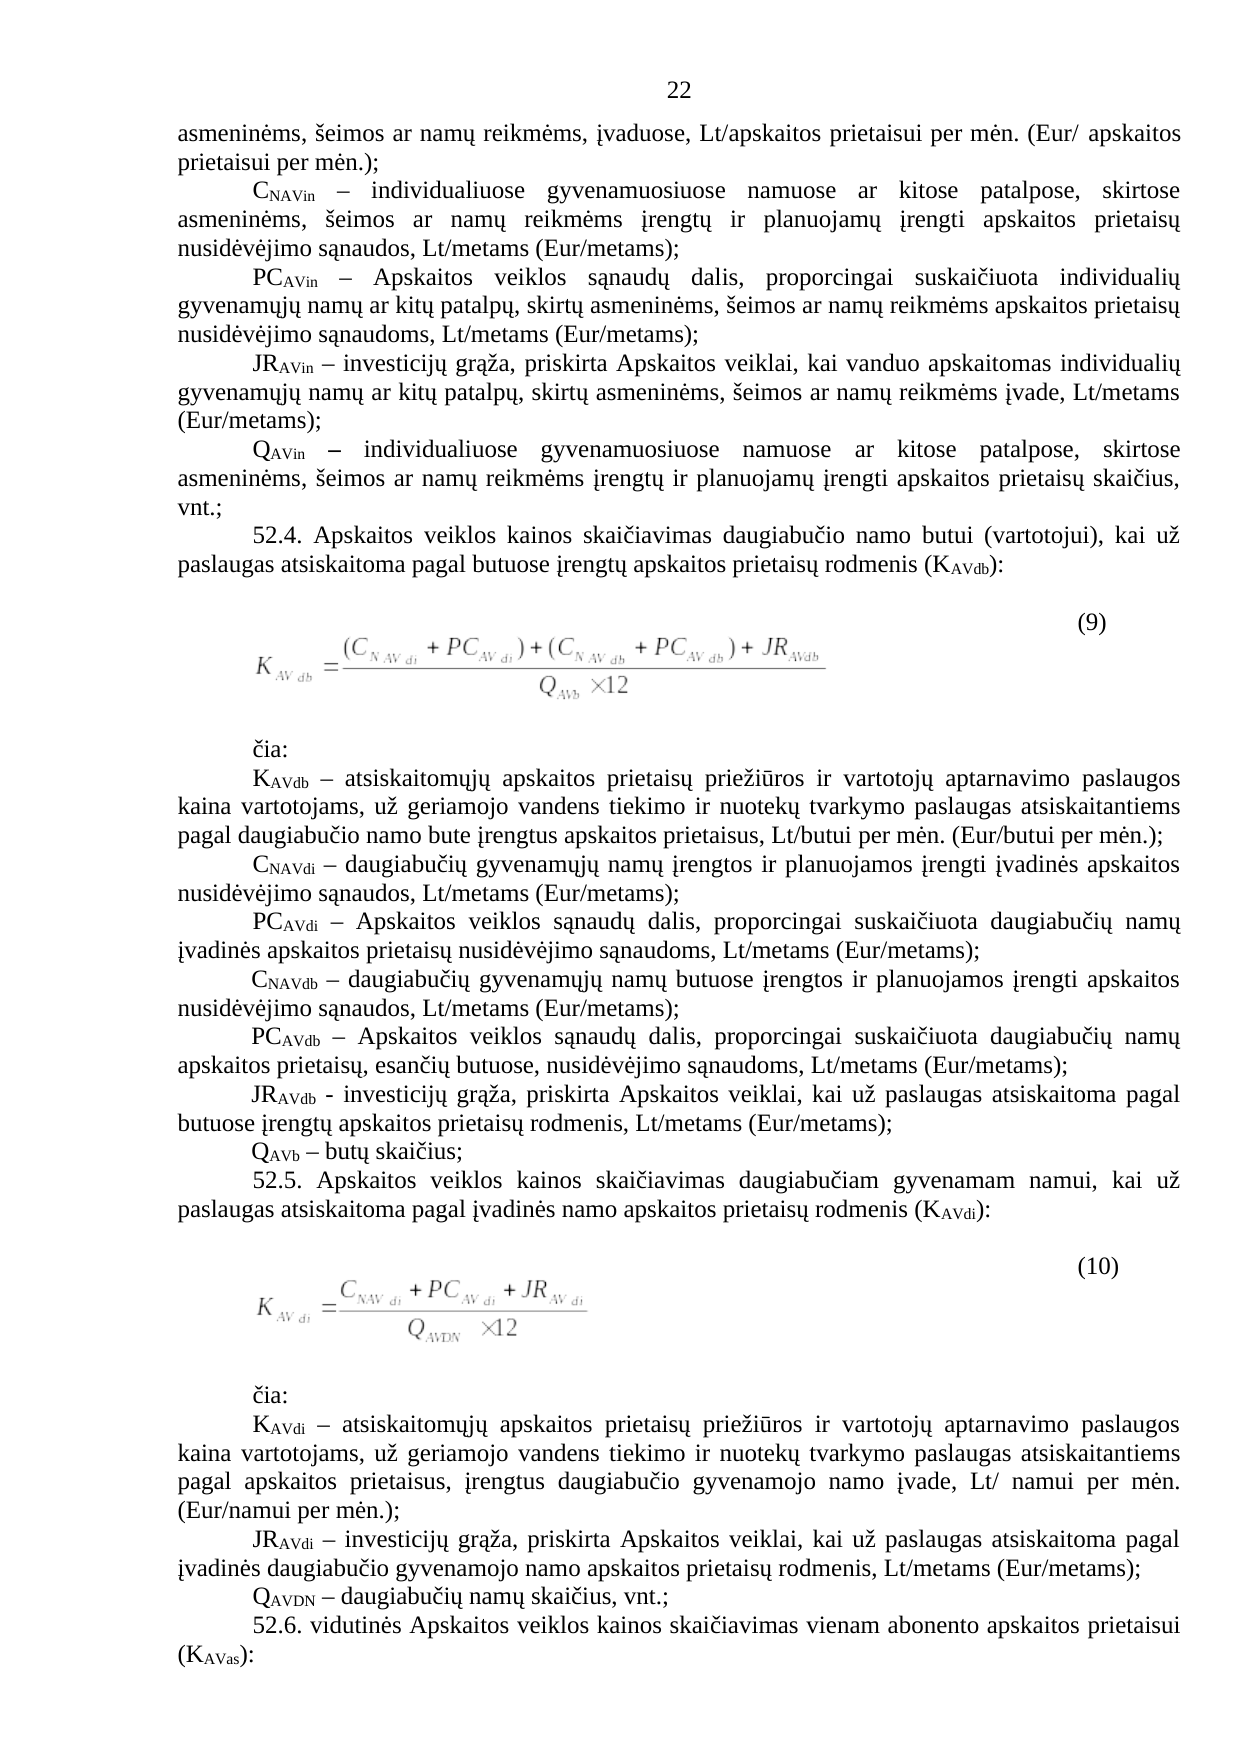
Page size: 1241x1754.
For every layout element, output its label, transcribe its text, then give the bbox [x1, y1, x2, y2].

text QAVDN – daugiabučių namų skaičius, vnt.; [177, 1581, 1181, 1610]
text čia: [177, 1380, 1181, 1409]
text PCAVin – Apskaitos veiklos sąnaudų dalis, proporcingai suskaičiuota individualių gyvenamųjų namų ar kitų patalpų, skirtų asmeninėms, šeimos ar namų reikmėms apskaitos prietaisų nusidėvėjimo sąnaudoms, Lt/metams (Eur/metams); [177, 262, 1181, 348]
text CNAVdb – daugiabučių gyvenamųjų namų butuose įrengtos ir planuojamos įrengti apskaitos nusidėvėjimo sąnaudos, Lt/metams (Eur/metams); [177, 964, 1181, 1021]
text CNAVdi – daugiabučių gyvenamųjų namų įrengtos ir planuojamos įrengti įvadinės apskaitos nusidėvėjimo sąnaudos, Lt/metams (Eur/metams); [177, 849, 1181, 906]
text čia: [177, 734, 1181, 763]
text QAVb – butų skaičius; [177, 1136, 1181, 1165]
text PCAVdi – Apskaitos veiklos sąnaudų dalis, proporcingai suskaičiuota daugiabučių namų įvadinės apskaitos prietaisų nusidėvėjimo sąnaudoms, Lt/metams (Eur/metams); [177, 906, 1181, 964]
text PCAVdb – Apskaitos veiklos sąnaudų dalis, proporcingai suskaičiuota daugiabučių namų apskaitos prietaisų, esančių butuose, nusidėvėjimo sąnaudoms, Lt/metams (Eur/metams); [177, 1021, 1181, 1079]
text (10) [177, 1251, 1181, 1351]
text JRAVdi – investicijų grąža, priskirta Apskaitos veiklai, kai už paslaugas atsiskaitoma pagal įvadinės daugiabučio gyvenamojo namo apskaitos prietaisų rodmenis, Lt/metams (Eur/metams); [177, 1524, 1181, 1581]
text 52.4. Apskaitos veiklos kainos skaičiavimas daugiabučio namo butui (vartotojui), kai už paslaugas atsiskaitoma pagal butuose įrengtų apskaitos prietaisų rodmenis (KAVdb): [177, 521, 1181, 578]
text JRAVdb - investicijų grąža, priskirta Apskaitos veiklai, kai už paslaugas atsiskaitoma pagal butuose įrengtų apskaitos prietaisų rodmenis, Lt/metams (Eur/metams); [177, 1079, 1181, 1136]
text (9) [177, 607, 1181, 705]
text 52.6. vidutinės Apskaitos veiklos kainos skaičiavimas vienam abonento apskaitos prietaisui (KAVas): [177, 1610, 1181, 1668]
text KAVdb – atsiskaitomųjų apskaitos prietaisų priežiūros ir vartotojų aptarnavimo paslaugos kaina vartotojams, už geriamojo vandens tiekimo ir nuotekų tvarkymo paslaugas atsiskaitantiems pagal daugiabučio namo bute įrengtus apskaitos prietaisus, Lt/butui per mėn. (Eur/butui per mėn.); [177, 763, 1181, 849]
text asmeninėms, šeimos ar namų reikmėms, įvaduose, Lt/apskaitos prietaisui per mėn. (Eur/ apskaitos prietaisui per mėn.); [177, 118, 1181, 176]
text KAVdi – atsiskaitomųjų apskaitos prietaisų priežiūros ir vartotojų aptarnavimo paslaugos kaina vartotojams, už geriamojo vandens tiekimo ir nuotekų tvarkymo paslaugas atsiskaitantiems pagal apskaitos prietaisus, įrengtus daugiabučio gyvenamojo namo įvade, Lt/ namui per mėn. (Eur/namui per mėn.); [177, 1409, 1181, 1524]
text 52.5. Apskaitos veiklos kainos skaičiavimas daugiabučiam gyvenamam namui, kai už paslaugas atsiskaitoma pagal įvadinės namo apskaitos prietaisų rodmenis (KAVdi): [177, 1165, 1181, 1223]
text QAVin – individualiuose gyvenamuosiuose namuose ar kitose patalpose, skirtose asmeninėms, šeimos ar namų reikmėms įrengtų ir planuojamų įrengti apskaitos prietaisų skaičius, vnt.; [177, 434, 1181, 521]
text CNAVin – individualiuose gyvenamuosiuose namuose ar kitose patalpose, skirtose asmeninėms, šeimos ar namų reikmėms įrengtų ir planuojamų įrengti apskaitos prietaisų nusidėvėjimo sąnaudos, Lt/metams (Eur/metams); [177, 176, 1181, 262]
text JRAVin – investicijų grąža, priskirta Apskaitos veiklai, kai vanduo apskaitomas individualių gyvenamųjų namų ar kitų patalpų, skirtų asmeninėms, šeimos ar namų reikmėms įvade, Lt/metams (Eur/metams); [177, 348, 1181, 434]
